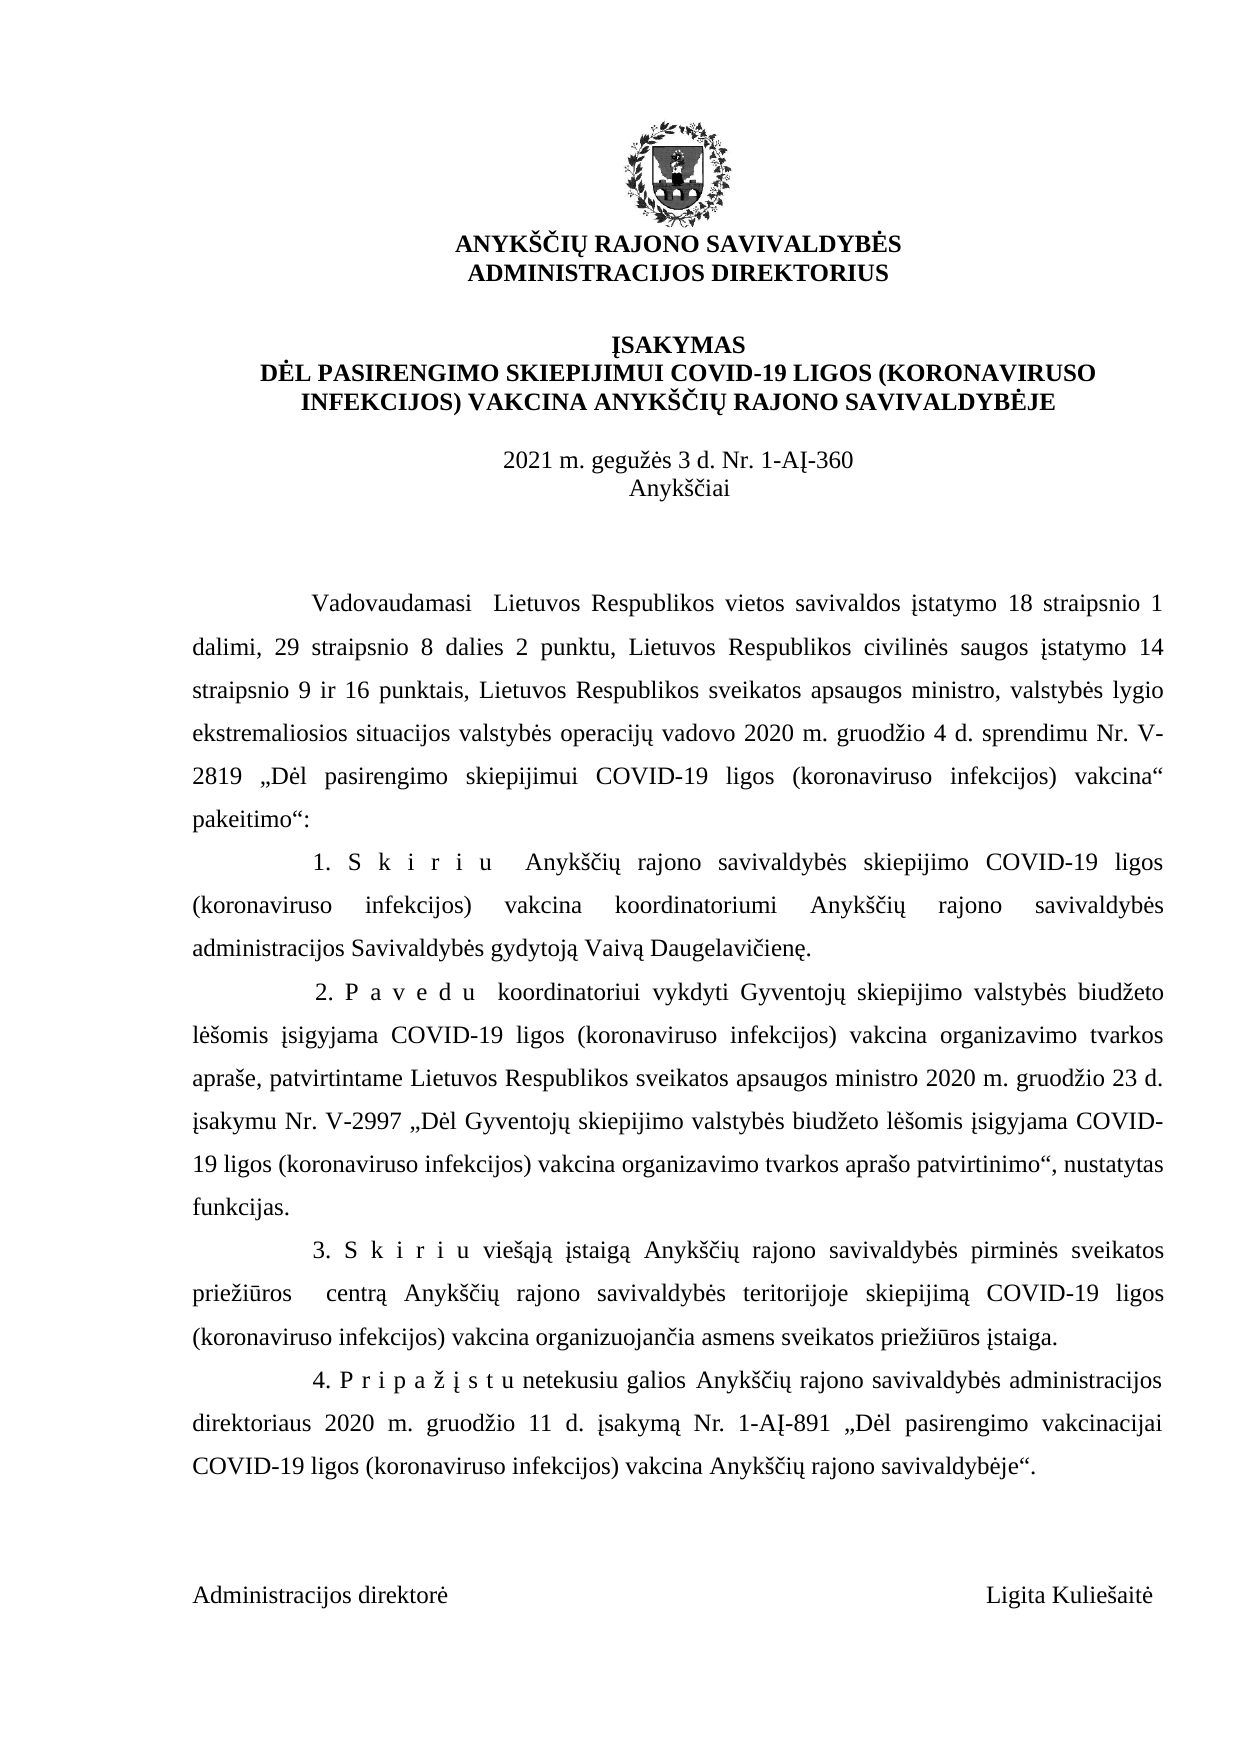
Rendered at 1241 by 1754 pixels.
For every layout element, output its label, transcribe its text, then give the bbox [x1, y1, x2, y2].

text 2. P a v e d u koordinatoriui vykdyti Gyventojų skiepijimo valstybės biudžeto lėšomis įsigyjama COVID-19 ligos (koronaviruso infekcijos) vakcina organizavimo tvarkos apraše, patvirtintame Lietuvos Respublikos sveikatos apsaugos ministro 2020 m. gruodžio 23 d. įsakymu Nr. V-2997 „Dėl Gyventojų skiepijimo valstybės biudžeto lėšomis įsigyjama COVID-19 ligos (koronaviruso infekcijos) vakcina organizavimo tvarkos aprašo patvirtinimo“, nustatytas funkcijas. [192, 977, 1164, 1221]
text Administracijos direktorė Ligita Kuliešaitė [192, 1580, 1162, 1609]
text Anykščiai [192, 473, 1167, 502]
text ADMINISTRACIJOS DIREKTORIUS [192, 258, 1164, 287]
text 4. P r i p a ž į s t u netekusiu galios Anykščių rajono savivaldybės administracijos direktoriaus 2020 m. gruodžio 11 d. įsakymą Nr. 1-AĮ-891 „Dėl pasirengimo vakcinacijai COVID-19 ligos (koronaviruso infekcijos) vakcina Anykščių rajono savivaldybėje“. [192, 1365, 1162, 1480]
text Vadovaudamasi Lietuvos Respublikos vietos savivaldos įstatymo 18 straipsnio 1 dalimi, 29 straipsnio 8 dalies 2 punktu, Lietuvos Respublikos civilinės saugos įstatymo 14 straipsnio 9 ir 16 punktais, Lietuvos Respublikos sveikatos apsaugos ministro, valstybės lygio ekstremaliosios situacijos valstybės operacijų vadovo 2020 m. gruodžio 4 d. sprendimu Nr. V-2819 „Dėl pasirengimo skiepijimui COVID-19 ligos (koronaviruso infekcijos) vakcina“ pakeitimo“: [192, 588, 1164, 833]
text ĮSAKYMAS [192, 330, 1164, 358]
text 3. S k i r i u viešąją įstaigą Anykščių rajono savivaldybės pirminės sveikatos priežiūros centrą Anykščių rajono savivaldybės teritorijoje skiepijimą COVID-19 ligos (koronaviruso infekcijos) vakcina organizuojančia asmens sveikatos priežiūros įstaiga. [192, 1235, 1164, 1350]
text DĖL PASIRENGIMO SKIEPIJIMUI COVID-19 LIGOS (KORONAVIRUSO INFEKCIJOS) VAKCINA ANYKŠČIŲ RAJONO SAVIVALDYBĖJE [192, 358, 1164, 416]
text ANYKŠČIŲ RAJONO SAVIVALDYBĖS [192, 229, 1164, 258]
text 2021 m. gegužės 3 d. Nr. 1-AĮ-360 [192, 445, 1164, 473]
text 1. S k i r i u Anykščių rajono savivaldybės skiepijimo COVID-19 ligos (koronaviruso infekcijos) vakcina koordinatoriumi Anykščių rajono savivaldybės administracijos Savivaldybės gydytoją Vaivą Daugelavičienę. [192, 847, 1164, 962]
